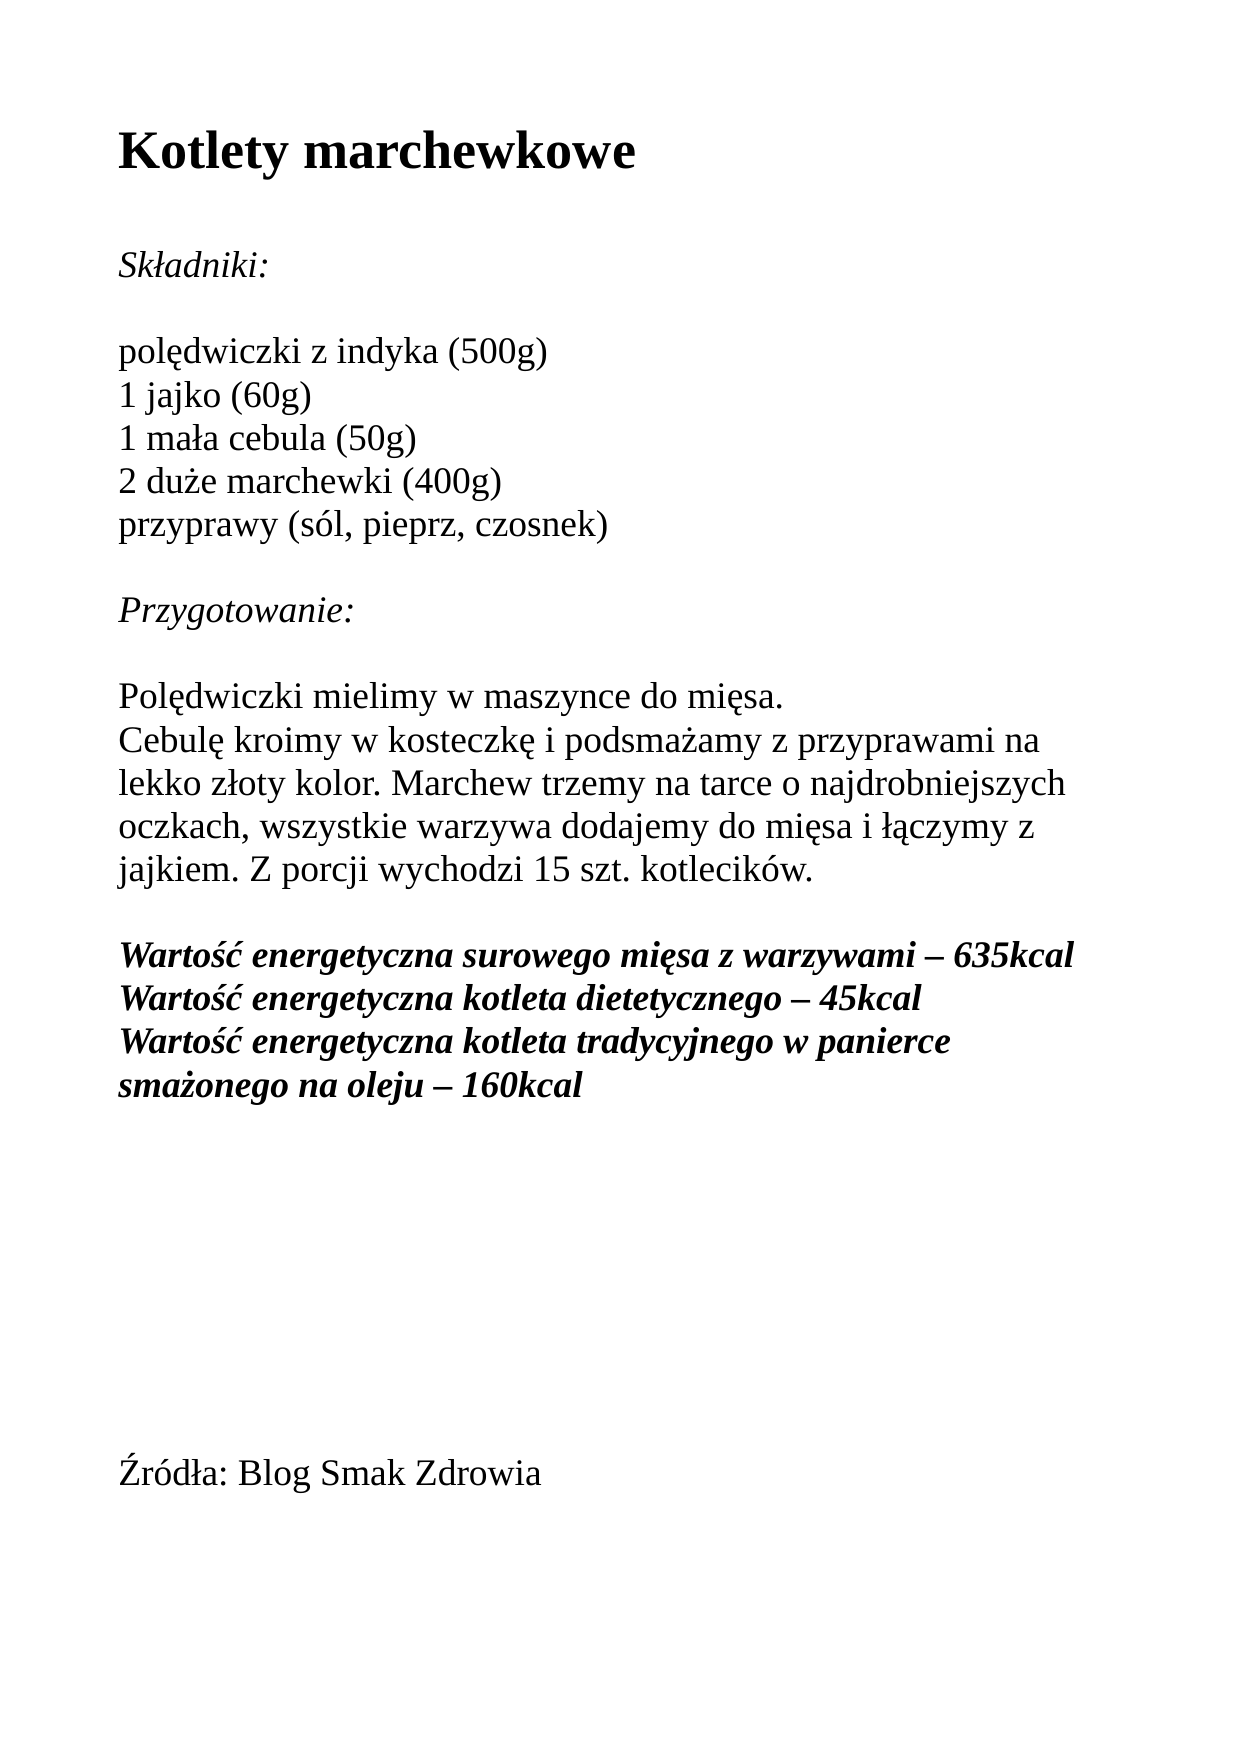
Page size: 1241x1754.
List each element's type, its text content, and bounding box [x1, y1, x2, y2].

text Przygotowanie: [118, 588, 1122, 631]
text Wartość energetyczna kotleta tradycyjnego w panierce smażonego na oleju – 160kcal [118, 1019, 1122, 1105]
text Wartość energetyczna surowego mięsa z warzywami – 635kcal [118, 933, 1122, 976]
text przyprawy (sól, pieprz, czosnek) [118, 501, 1122, 544]
text Polędwiczki mielimy w maszynce do mięsa. [118, 674, 1122, 717]
text 1 jajko (60g) [118, 372, 1122, 415]
text Wartość energetyczna kotleta dietetycznego – 45kcal [118, 976, 1122, 1019]
text Składniki: [118, 243, 1122, 286]
text Cebulę kroimy w kosteczkę i podsmażamy z przyprawami na lekko złoty kolor. Marchew trzemy na tarce o najdrobniejszych oczkach, wszystkie warzywa dodajemy do mięsa i łączymy z jajkiem. Z porcji wychodzi 15 szt. kotlecików. [118, 717, 1122, 889]
text 1 mała cebula (50g) [118, 415, 1122, 458]
text Źródła: Blog Smak Zdrowia [118, 1450, 1122, 1493]
text polędwiczki z indyka (500g) [118, 329, 1122, 372]
text 2 duże marchewki (400g) [118, 458, 1122, 501]
text Kotlety marchewkowe [118, 118, 1122, 180]
